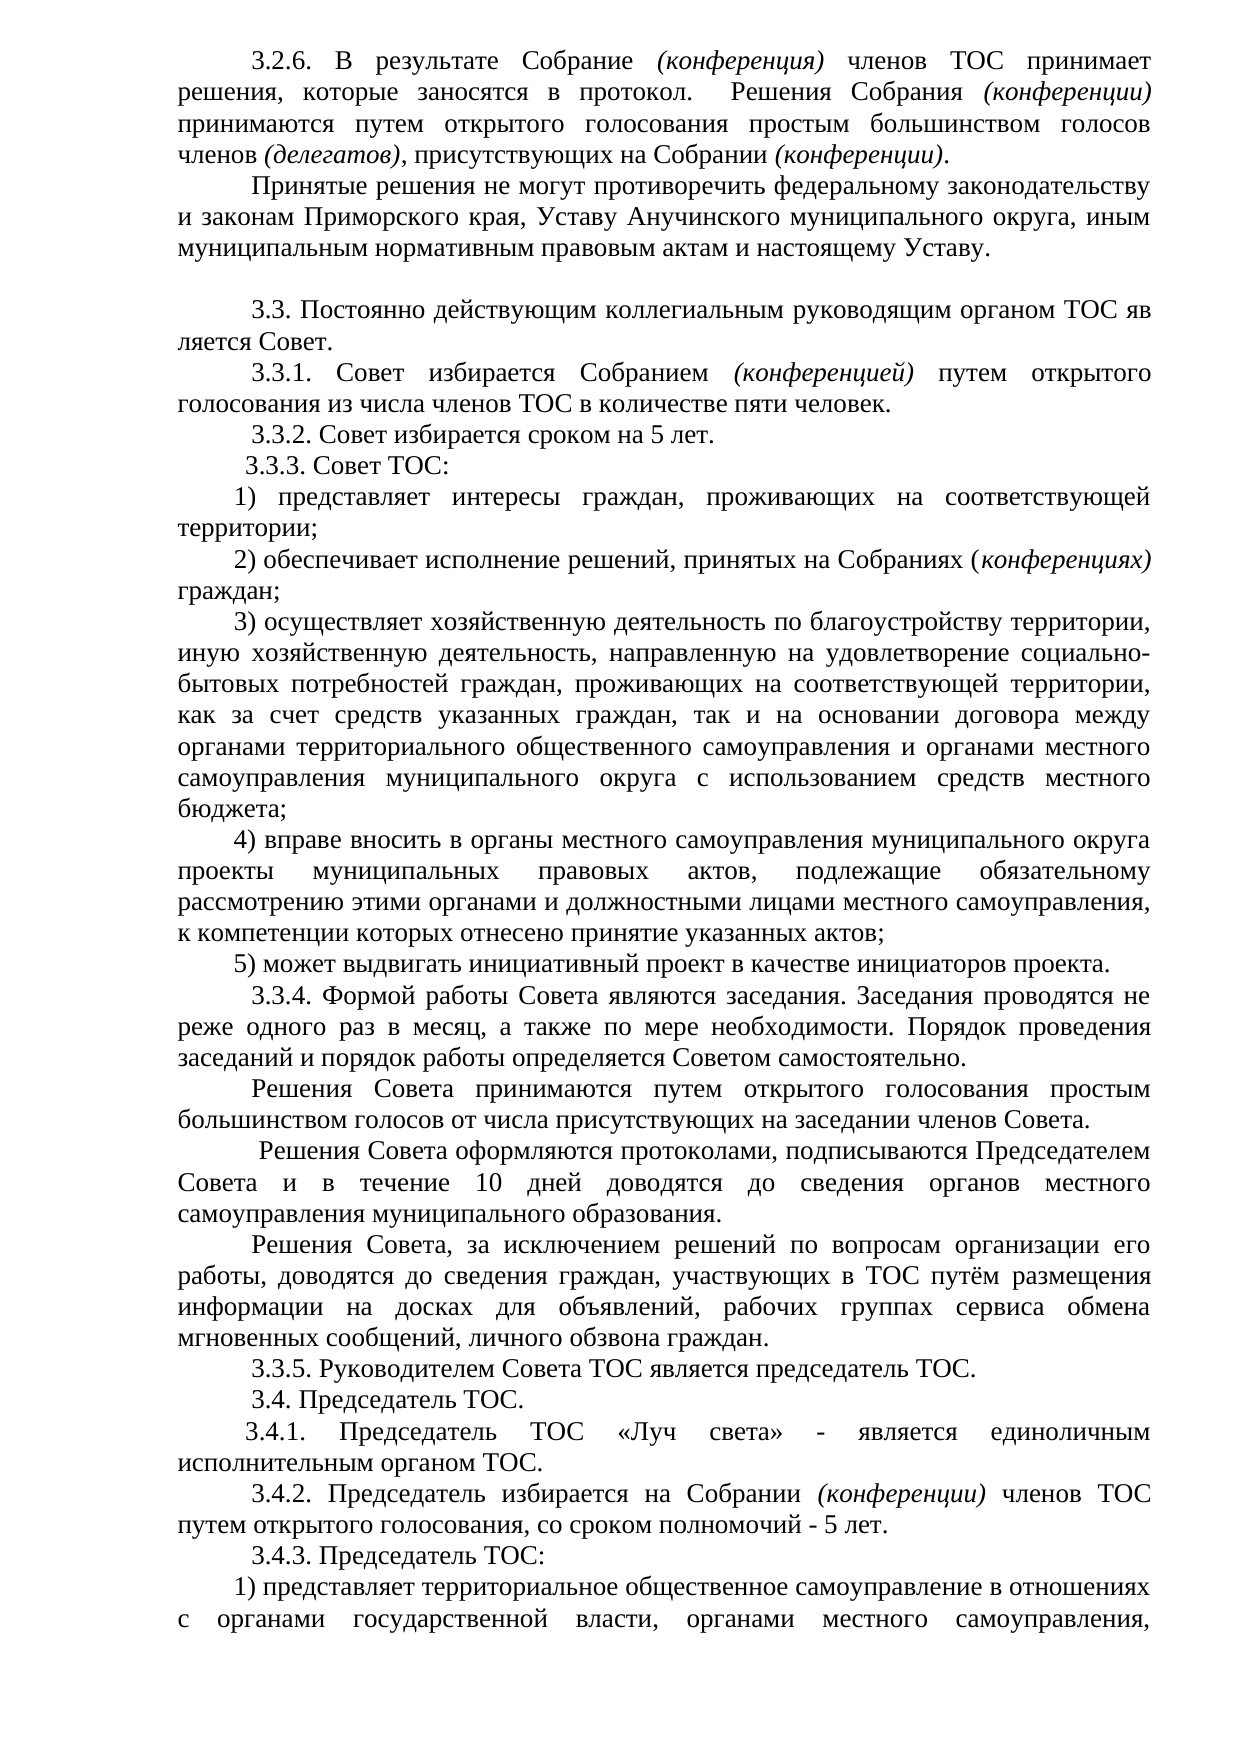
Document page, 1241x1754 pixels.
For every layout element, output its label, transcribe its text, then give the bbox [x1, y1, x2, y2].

text 4) вправе вносить в органы местного самоуправления муниципального округа проекты муниципальных правовых актов, подлежащие обязательному рассмотрению этими органами и должностными лицами местного самоуправления, к компетенции которых отнесено принятие указанных актов; [177, 823, 1152, 948]
text 5) может выдвигать инициативный проект в качестве инициаторов проекта. [177, 948, 1152, 979]
text 3.3.1. Совет избирается Собранием (конференцией) путем открытого голосования из числа членов ТОС в количестве пяти человек. [177, 356, 1152, 418]
text 3.3.2. Совет избирается сроком на 5 лет. [177, 418, 1152, 449]
text 3.3. Постоянно действующим коллегиальным руководящим органом ТОС является Совет. [177, 293, 1152, 356]
text 3.4. Председатель ТОС. [177, 1384, 1152, 1415]
text 3) осуществляет хозяйственную деятельность по благоустройству территории, иную хозяйственную деятельность, направленную на удовлетворение социально-бытовых потребностей граждан, проживающих на соответствующей территории, как за счет средств указанных граждан, так и на основании договора между органами территориального общественного самоуправления и органами местного самоуправления муниципального округа с использованием средств местного бюджета; [177, 605, 1152, 823]
text 3.4.3. Председатель ТОС: [177, 1539, 1152, 1571]
text Принятые решения не могут противоречить федеральному законодательству и законам Приморского края, Уставу Анучинского муниципального округа, иным муниципальным нормативным правовым актам и настоящему Уставу. [177, 169, 1152, 262]
text Решения Совета принимаются путем открытого голосования простым большинством голосов от числа присутствующих на заседании членов Совета. [177, 1072, 1152, 1134]
text 3.2.6. В результате Собрание (конференция) членов ТОС принимает решения, которые заносятся в протокол. Решения Собрания (конференции) принимаются путем открытого голосования простым большинством голосов членов (делегатов), присутствующих на Собрании (конференции). [177, 44, 1152, 169]
text 3.3.4. Формой работы Совета являются заседания. Заседания проводятся не реже одного раз в месяц, а также по мере необходимости. Порядок проведения заседаний и порядок работы определяется Советом самостоятельно. [177, 979, 1152, 1072]
text Решения Совета, за исключением решений по вопросам организации его работы, доводятся до сведения граждан, участвующих в ТОС путём размещения информации на досках для объявлений, рабочих группах сервиса обмена мгновенных сообщений, личного обзвона граждан. [177, 1228, 1152, 1352]
text 1) представляет территориальное общественное самоуправление в отношениях с органами государственной власти, органами местного самоуправления, [177, 1571, 1152, 1633]
text 3.3.5. Руководителем Совета ТОС является председатель ТОС. [177, 1352, 1152, 1384]
text 3.3.3. Совет ТОС: [177, 449, 1152, 480]
text Решения Совета оформляются протоколами, подписываются Председателем Совета и в течение 10 дней доводятся до сведения органов местного самоуправления муниципального образования. [177, 1134, 1152, 1228]
text 2) обеспечивает исполнение решений, принятых на Собраниях (конференциях) граждан; [177, 543, 1152, 605]
text 3.4.1. Председатель ТОС «Луч света» - является единоличным исполнительным органом ТОС. [177, 1415, 1152, 1477]
text 3.4.2. Председатель избирается на Собрании (конференции) членов ТОС путем открытого голосования, со сроком полномочий - 5 лет. [177, 1477, 1152, 1539]
text 1) представляет интересы граждан, проживающих на соответствующей территории; [177, 480, 1152, 543]
